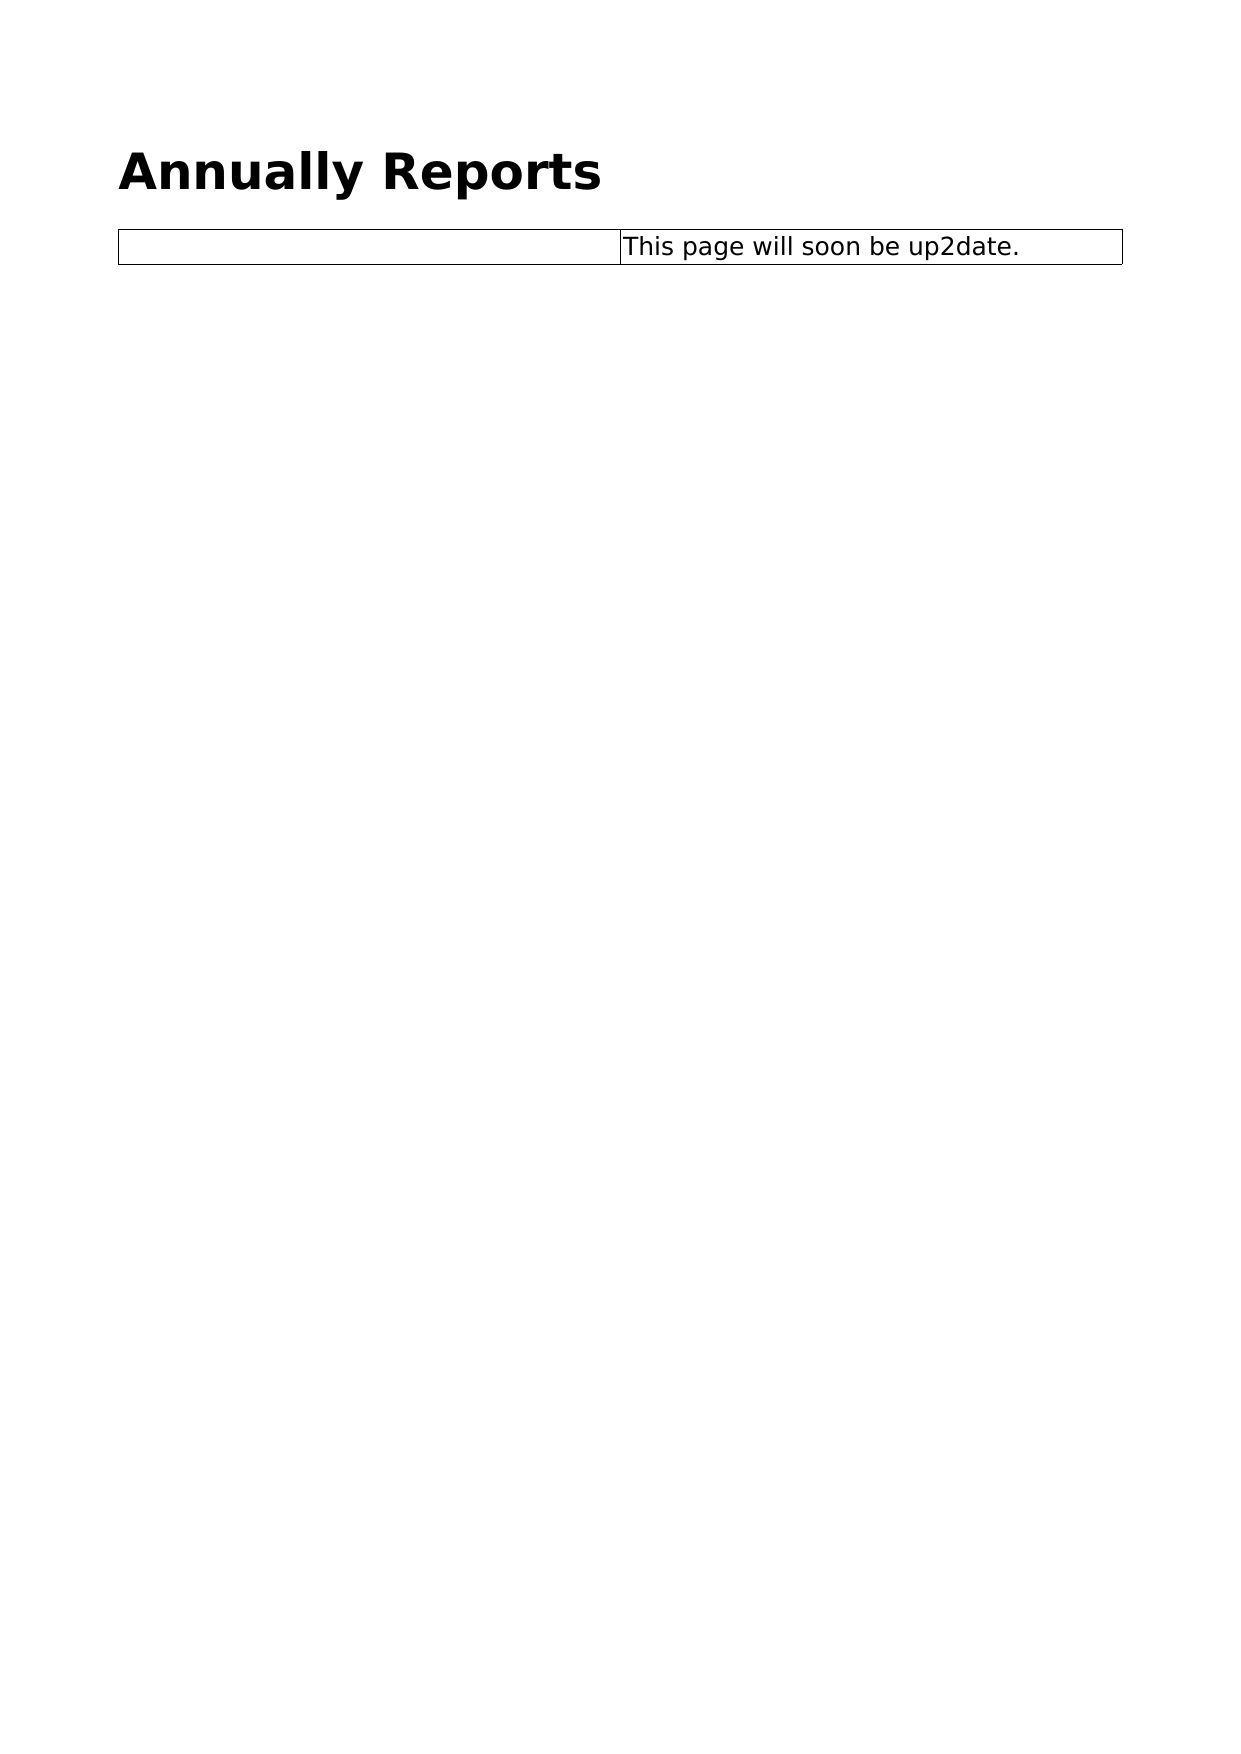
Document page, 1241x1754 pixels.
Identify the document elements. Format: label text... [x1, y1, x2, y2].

table_header This page will soon be up2date. [621, 230, 1122, 264]
subtitle Annually Reports [118, 143, 1122, 201]
table_header [119, 230, 620, 264]
